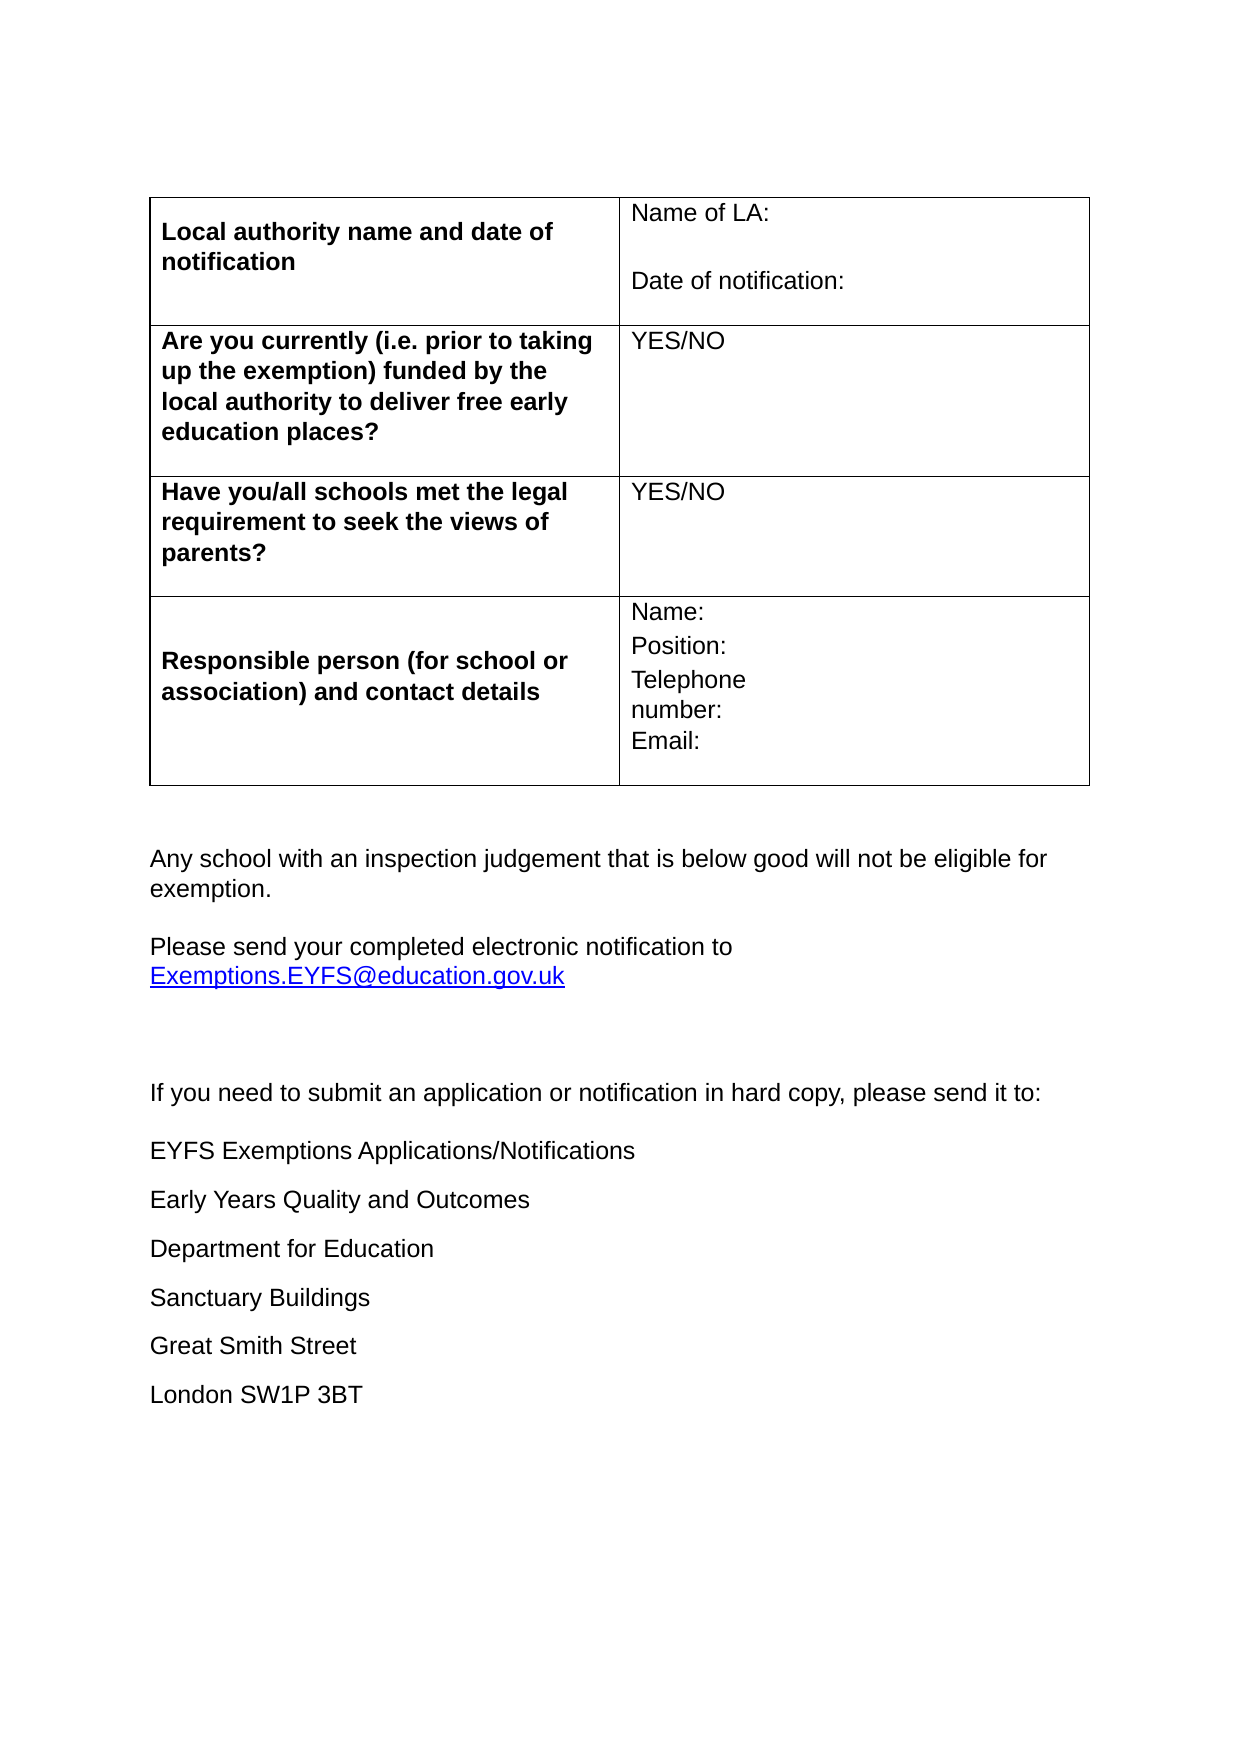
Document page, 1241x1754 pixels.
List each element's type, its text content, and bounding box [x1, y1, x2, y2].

text Sanctuary Buildings [149, 1282, 1073, 1311]
text Great Smith Street [149, 1331, 1073, 1360]
text London SW1P 3BT [149, 1380, 1073, 1409]
table_header Local authority name and date of notification [151, 198, 619, 324]
text Please send your completed electronic notification to Exemptions.EYFS@education.gov.uk [149, 932, 1073, 990]
text Any school with an inspection judgement that is below good will not be eligible for exemption. [149, 844, 1073, 902]
text Department for Education [149, 1234, 1073, 1262]
table_cell YES/NO [620, 326, 1089, 476]
text EYFS Exemptions Applications/Notifications [149, 1136, 1073, 1165]
table_cell Are you currently (i.e. prior to taking up the exemption) funded by the local authority to deliver free early education places? [151, 326, 619, 476]
table_cell Have you/all schools met the legal requirement to seek the views of parents? [151, 477, 619, 596]
table_header Name of LA: Date of notification: [620, 198, 1089, 324]
table_cell YES/NO [620, 477, 1089, 596]
text If you need to submit an application or notification in hard copy, please send it to: [149, 1078, 1073, 1107]
text Early Years Quality and Outcomes [149, 1185, 1073, 1214]
table_cell Responsible person (for school or association) and contact details [151, 597, 619, 784]
table_cell Name: Position: Telephone number: Email: [620, 597, 1089, 784]
